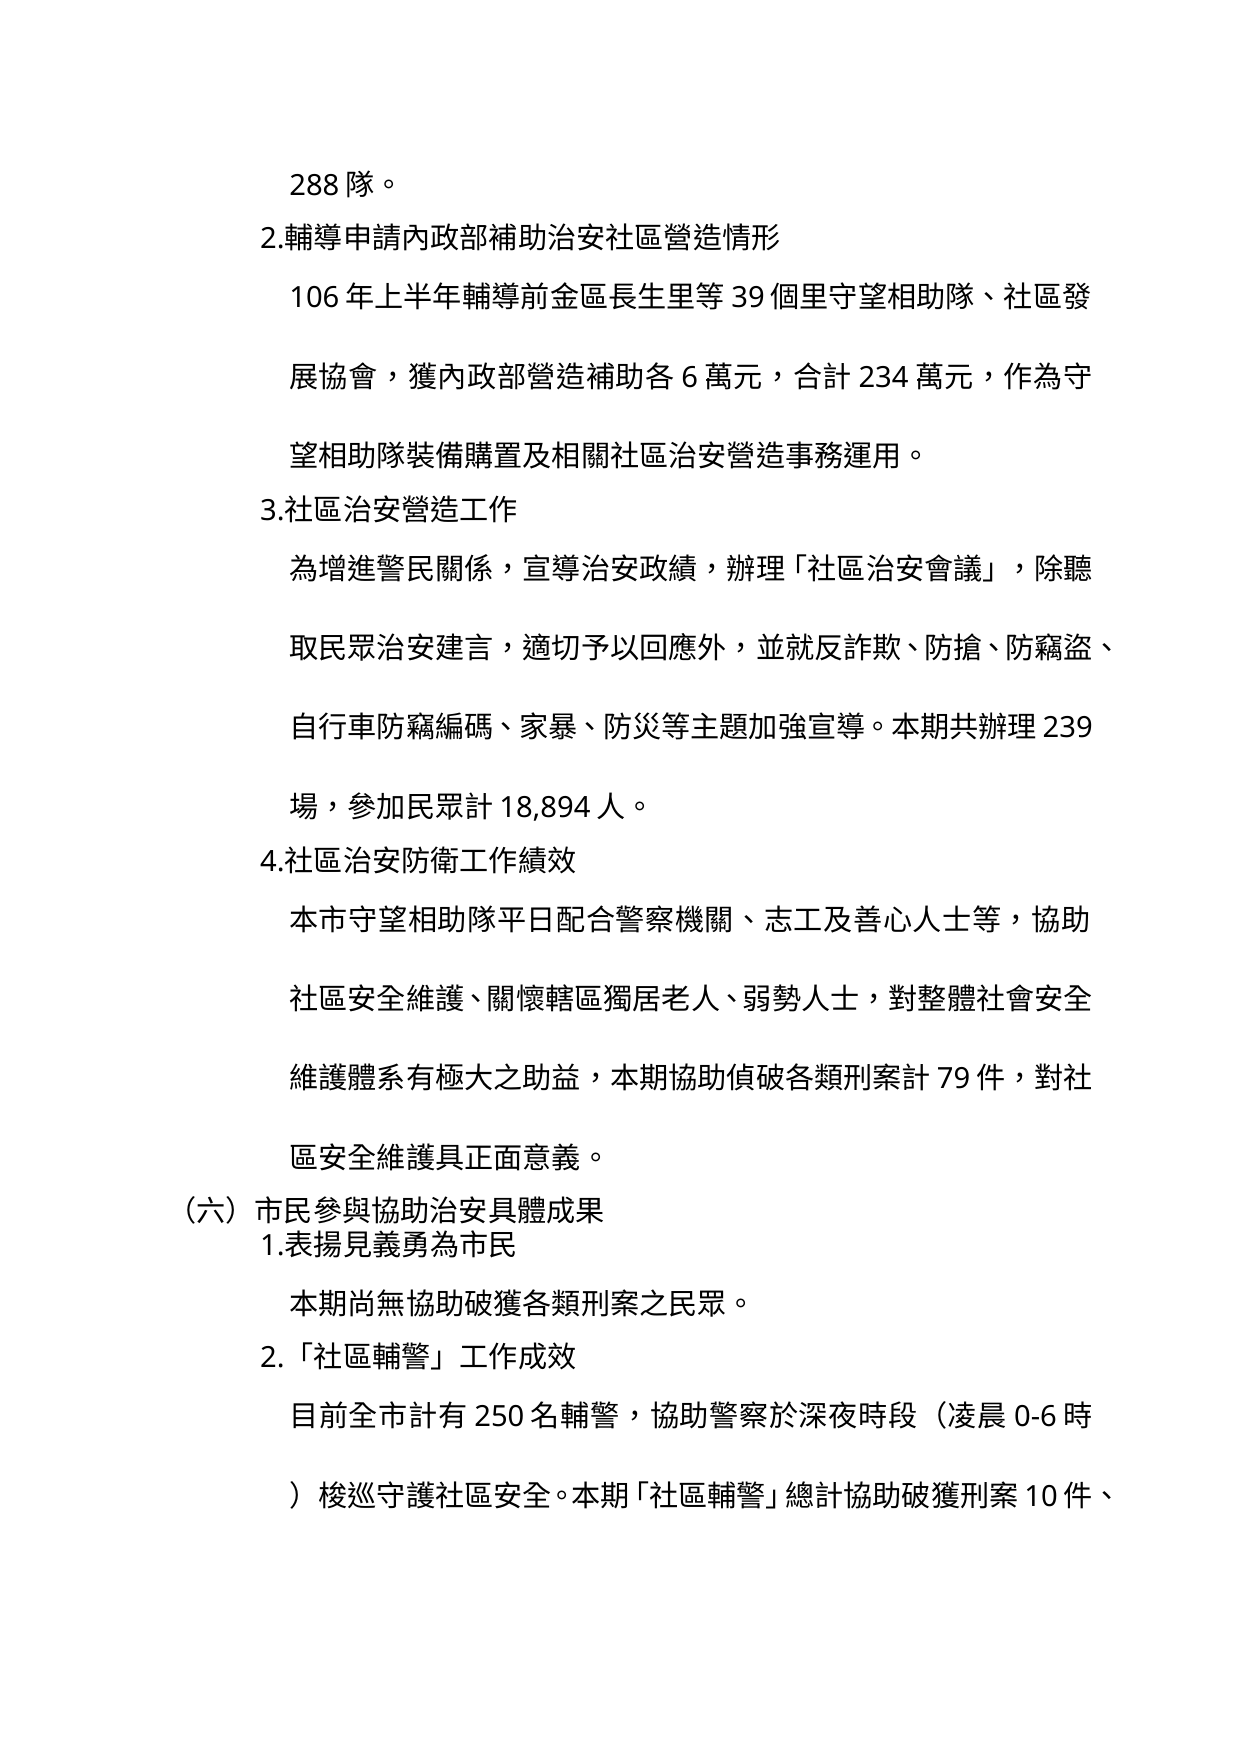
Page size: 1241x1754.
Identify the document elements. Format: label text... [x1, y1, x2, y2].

text 3.社區治安營造工作 [260, 493, 1092, 527]
text 1.表揚見義勇為市民 [260, 1228, 1092, 1262]
text 本市守望相助隊平日配合警察機關、志工及善心人士等，協助社區安全維護、關懷轄區獨居老人、弱勢人士，對整體社會安全維護體系有極大之助益，本期協助偵破各類刑案計79件，對社區安全維護具正面意義。 [289, 878, 1092, 1195]
text 4.社區治安防衛工作績效 [260, 844, 1092, 878]
text 本期尚無協助破獲各類刑案之民眾。 [289, 1262, 1092, 1341]
text 2.輔導申請內政部補助治安社區營造情形 [260, 222, 1092, 255]
text 2.「社區輔警」工作成效 [260, 1341, 1092, 1374]
text 106年上半年輔導前金區長生里等39個里守望相助隊、社區發展協會，獲內政部營造補助各6萬元，合計234萬元，作為守望相助隊裝備購置及相關社區治安營造事務運用。 [289, 255, 1092, 493]
text （六）市民參與協助治安具體成果 [148, 1195, 1092, 1228]
text 目前全市計有250名輔警，協助警察於深夜時段（凌晨0-6時）梭巡守護社區安全。本期「社區輔警」總計協助破獲刑案10件、尋獲汽車8輛、機車104輛，對執勤時段治安穩定，有極大之助益。 [289, 1374, 1092, 1533]
text 為增進警民關係，宣導治安政績，辦理「社區治安會議」，除聽取民眾治安建言，適切予以回應外，並就反詐欺、防搶、防竊盜、自行車防竊編碼、家暴、防災等主題加強宣導。本期共辦理239場，參加民眾計18,894人。 [289, 527, 1092, 844]
text 288隊。 [289, 143, 1092, 222]
